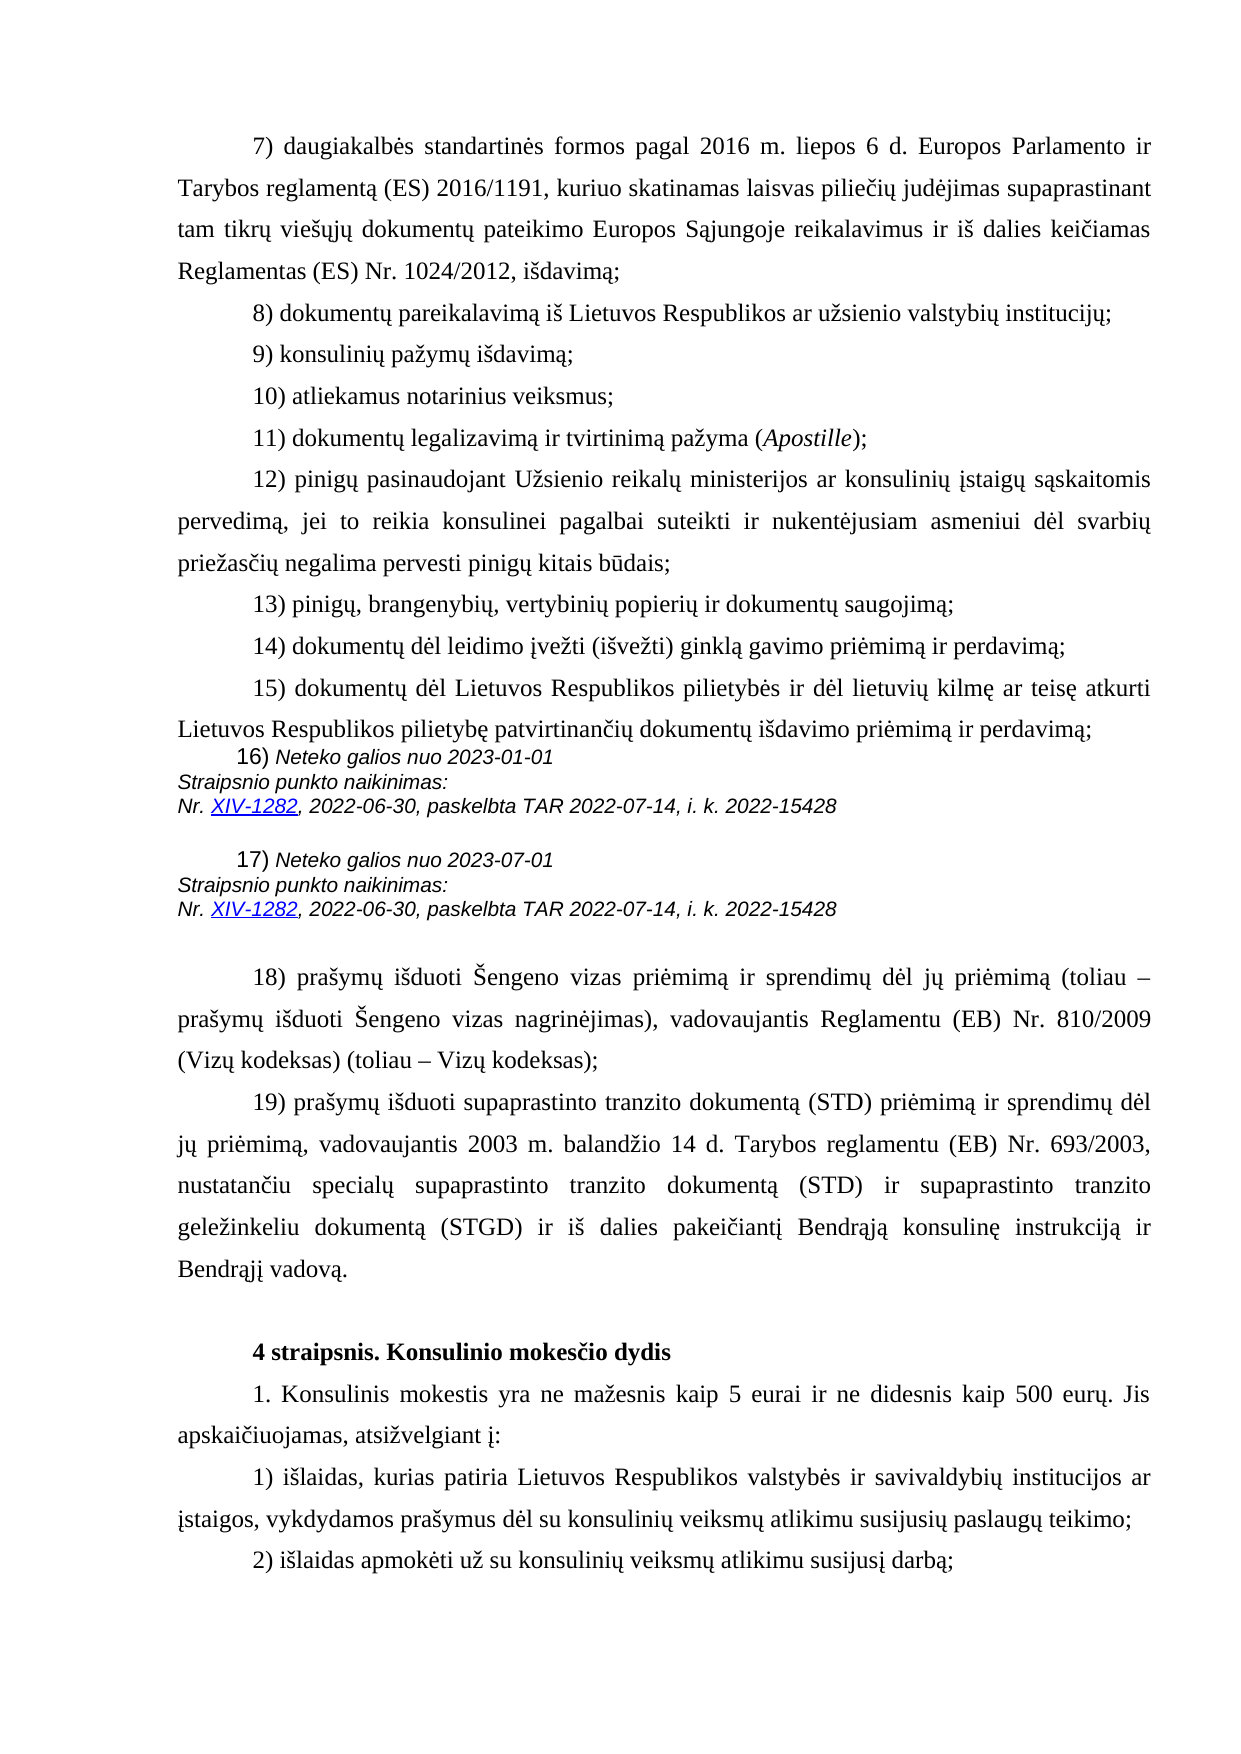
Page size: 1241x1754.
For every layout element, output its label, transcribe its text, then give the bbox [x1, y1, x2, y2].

text 14) dokumentų dėl leidimo įvežti (išvežti) ginklą gavimo priėmimą ir perdavimą; [177, 618, 1152, 660]
text 8) dokumentų pareikalavimą iš Lietuvos Respublikos ar užsienio valstybių institucijų; [177, 285, 1152, 326]
text 10) atliekamus notarinius veiksmus; [177, 368, 1152, 410]
text Nr. XIV-1282, 2022-06-30, paskelbta TAR 2022-07-14, i. k. 2022-15428 [177, 793, 1152, 817]
text 17) Neteko galios nuo 2023-07-01 [177, 846, 1152, 872]
text 15) dokumentų dėl Lietuvos Respublikos pilietybės ir dėl lietuvių kilmę ar teisę atkurti Lietuvos Respublikos pilietybę patvirtinančių dokumentų išdavimo priėmimą ir perdavimą; [177, 660, 1152, 743]
text 7) daugiakalbės standartinės formos pagal 2016 m. liepos 6 d. Europos Parlamento ir Tarybos reglamentą (ES) 2016/1191, kuriuo skatinamas laisvas piliečių judėjimas supaprastinant tam tikrų viešųjų dokumentų pateikimo Europos Sąjungoje reikalavimus ir iš dalies keičiamas Reglamentas (ES) Nr. 1024/2012, išdavimą; [177, 118, 1152, 285]
text 13) pinigų, brangenybių, vertybinių popierių ir dokumentų saugojimą; [177, 576, 1152, 618]
text 18) prašymų išduoti Šengeno vizas priėmimą ir sprendimų dėl jų priėmimą (toliau – prašymų išduoti Šengeno vizas nagrinėjimas), vadovaujantis Reglamentu (EB) Nr. 810/2009 (Vizų kodeksas) (toliau – Vizų kodeksas); [177, 949, 1152, 1074]
text Nr. XIV-1282, 2022-06-30, paskelbta TAR 2022-07-14, i. k. 2022-15428 [177, 896, 1152, 920]
text 12) pinigų pasinaudojant Užsienio reikalų ministerijos ar konsulinių įstaigų sąskaitomis pervedimą, jei to reikia konsulinei pagalbai suteikti ir nukentėjusiam asmeniui dėl svarbių priežasčių negalima pervesti pinigų kitais būdais; [177, 451, 1152, 576]
text 11) dokumentų legalizavimą ir tvirtinimą pažyma (Apostille); [177, 410, 1152, 451]
text 19) prašymų išduoti supaprastinto tranzito dokumentą (STD) priėmimą ir sprendimų dėl jų priėmimą, vadovaujantis 2003 m. balandžio 14 d. Tarybos reglamentu (EB) Nr. 693/2003, nustatančiu specialų supaprastinto tranzito dokumentą (STD) ir supaprastinto tranzito geležinkeliu dokumentą (STGD) ir iš dalies pakeičiantį Bendrąją konsulinę instrukciją ir Bendrąjį vadovą. [177, 1074, 1152, 1282]
text 9) konsulinių pažymų išdavimą; [177, 326, 1152, 368]
text 16) Neteko galios nuo 2023-01-01 [177, 743, 1152, 769]
text 1. Konsulinis mokestis yra ne mažesnis kaip 5 eurai ir ne didesnis kaip 500 eurų. Jis apskaičiuojamas, atsižvelgiant į: [177, 1366, 1152, 1449]
text 1) išlaidas, kurias patiria Lietuvos Respublikos valstybės ir savivaldybių institucijos ar įstaigos, vykdydamos prašymus dėl su konsulinių veiksmų atlikimu susijusių paslaugų teikimo; [177, 1449, 1152, 1532]
text Straipsnio punkto naikinimas: [177, 872, 1152, 896]
text 4 straipsnis. Konsulinio mokesčio dydis [177, 1324, 1152, 1366]
text Straipsnio punkto naikinimas: [177, 769, 1152, 793]
text 2) išlaidas apmokėti už su konsulinių veiksmų atlikimu susijusį darbą; [177, 1532, 1152, 1574]
